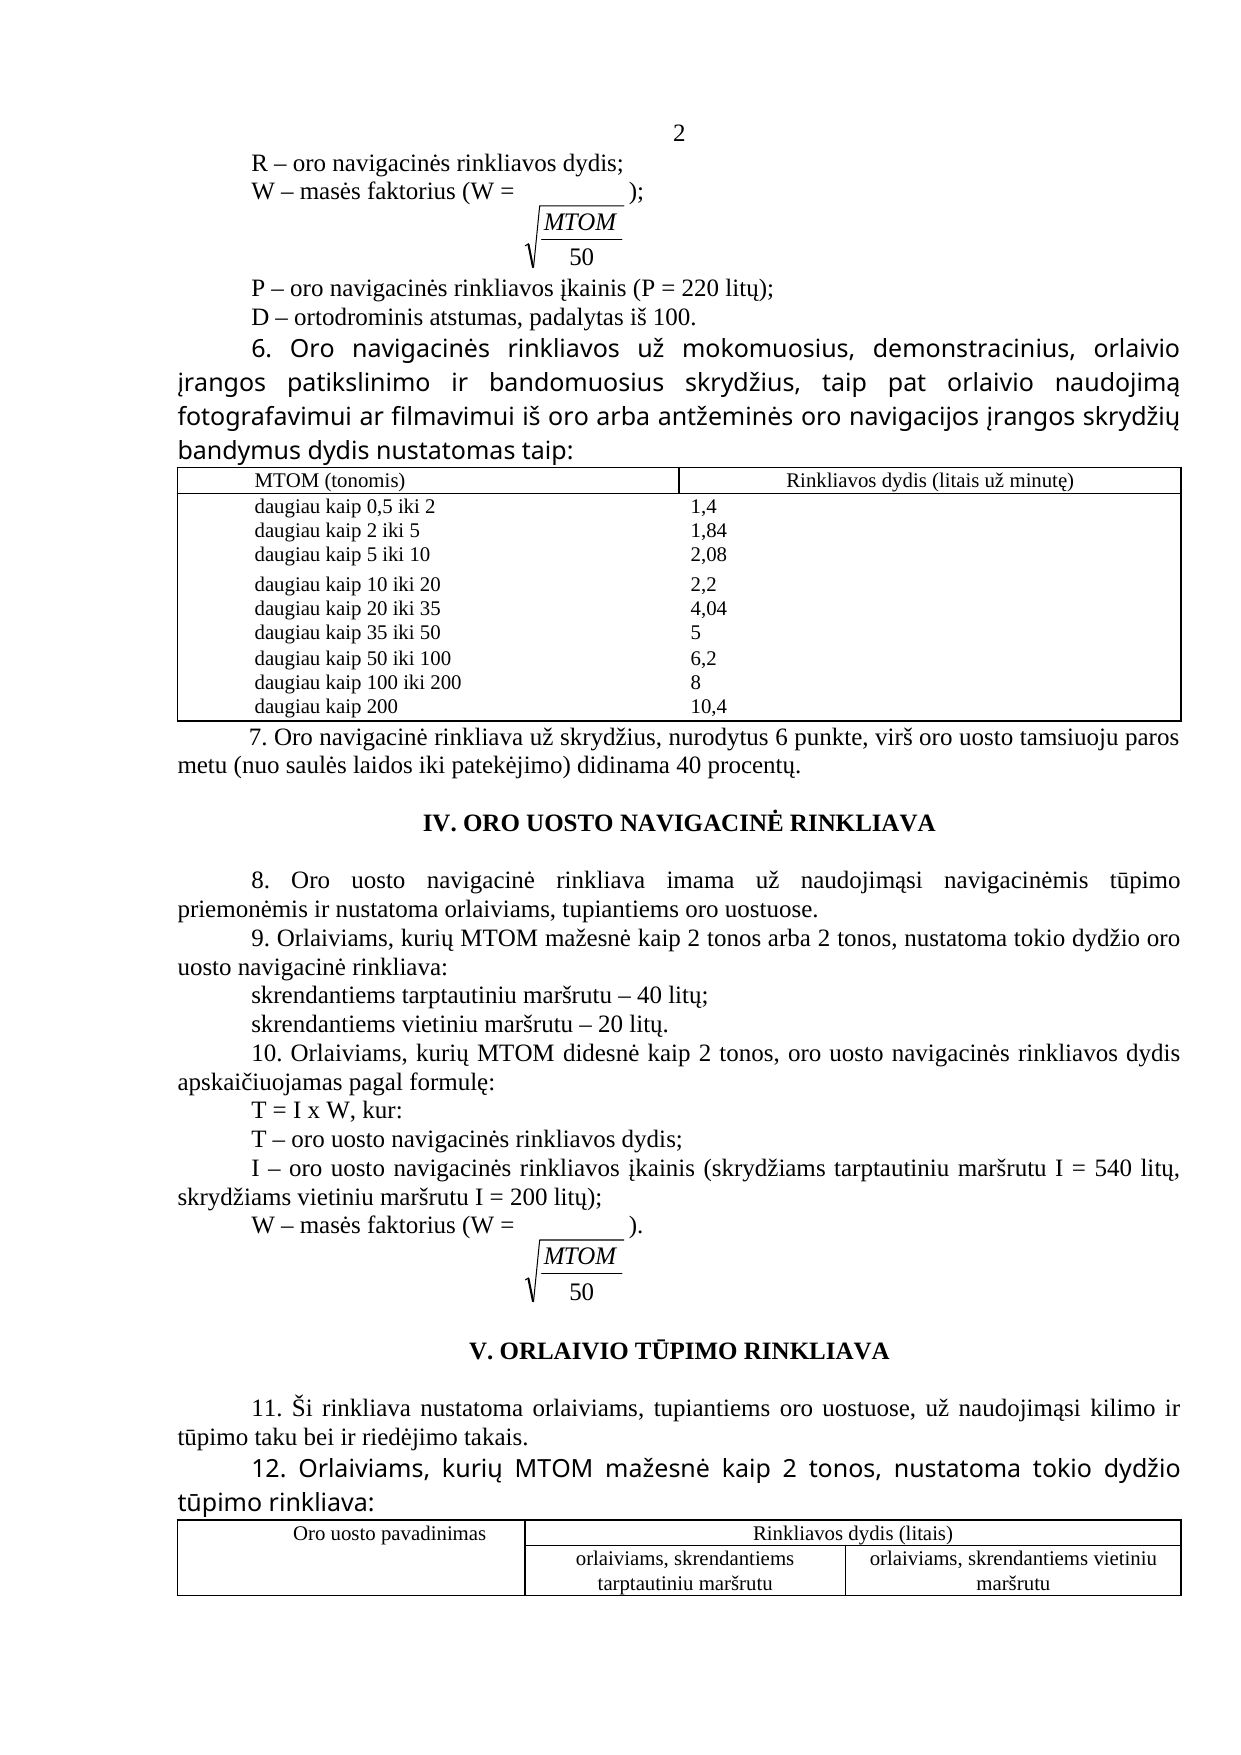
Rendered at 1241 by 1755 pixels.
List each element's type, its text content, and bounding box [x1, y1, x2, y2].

table_cell 2,2 [679, 572, 1180, 596]
table_header Oro uosto pavadinimas [178, 1521, 524, 1545]
text 12. Orlaiviams, kurių MTOM mažesnė kaip 2 tonos, nustatoma tokio dydžio tūpimo rinkliava: [177, 1451, 1181, 1519]
table_cell orlaiviams, skrendantiems tarptautiniu maršrutu [526, 1546, 845, 1594]
text I – oro uosto navigacinės rinkliavos įkainis (skrydžiams tarptautiniu maršrutu I = 540 litų, skrydžiams vietiniu maršrutu I = 200 litų); [177, 1153, 1181, 1211]
text skrendantiems vietiniu maršrutu – 20 litų. [177, 1009, 1181, 1038]
text V. Orlaivio Tūpimo rinkliava [177, 1336, 1181, 1365]
text 6. Oro navigacinės rinkliavos už mokomuosius, demonstracinius, orlaivio įrangos patikslinimo ir bandomuosius skrydžius, taip pat orlaivio naudojimą fotografavimui ar filmavimui iš oro arba antžeminės oro navigacijos įrangos skrydžių bandymus dydis nustatomas taip: [177, 331, 1181, 467]
text IV. Oro uosto navigacinė rinkliava [177, 808, 1181, 837]
table_cell 2,08 [679, 542, 1180, 572]
table_cell daugiau kaip 200 [178, 694, 679, 720]
text D – ortodrominis atstumas, padalytas iš 100. [177, 302, 1181, 331]
table_cell orlaiviams, skrendantiems vietiniu maršrutu [846, 1546, 1180, 1594]
text P – oro navigacinės rinkliavos įkainis (P = 220 litų); [177, 273, 1181, 302]
table_cell daugiau kaip 20 iki 35 [178, 596, 679, 620]
table_header Rinkliavos dydis (litais už minutę) [680, 468, 1180, 492]
table_cell daugiau kaip 100 iki 200 [178, 670, 679, 694]
table_cell daugiau kaip 50 iki 100 [178, 646, 679, 670]
text T – oro uosto navigacinės rinkliavos dydis; [177, 1124, 1181, 1153]
table_cell 1,84 [679, 518, 1180, 542]
text R – oro navigacinės rinkliavos dydis; [177, 148, 1181, 176]
table_cell [178, 1545, 524, 1594]
text 8. Oro uosto navigacinė rinkliava imama už naudojimąsi navigacinėmis tūpimo priemonėmis ir nustatoma orlaiviams, tupiantiems oro uostuose. [177, 866, 1181, 923]
table_cell daugiau kaip 5 iki 10 [178, 542, 679, 572]
table_cell daugiau kaip 10 iki 20 [178, 572, 679, 596]
table_cell 10,4 [679, 694, 1180, 720]
text 11. Ši rinkliava nustatoma orlaiviams, tupiantiems oro uostuose, už naudojimąsi kilimo ir tūpimo taku bei ir riedėjimo takais. [177, 1393, 1181, 1451]
table_cell 6,2 [679, 646, 1180, 670]
table_cell 4,04 [679, 596, 1180, 620]
text W – masės faktorius (W = ). [177, 1211, 1181, 1307]
text T = I x W, kur: [177, 1096, 1181, 1124]
table_cell 1,4 [679, 494, 1180, 518]
table_cell 5 [679, 620, 1180, 646]
table_cell daugiau kaip 0,5 iki 2 [178, 494, 679, 518]
text W – masės faktorius (W = ); [177, 176, 1181, 273]
table_cell daugiau kaip 2 iki 5 [178, 518, 679, 542]
table_header MTOM (tonomis) [178, 468, 678, 492]
table_header Rinkliavos dydis (litais) [526, 1521, 1180, 1545]
text skrendantiems tarptautiniu maršrutu – 40 litų; [177, 981, 1181, 1009]
text 9. Orlaiviams, kurių MTOM mažesnė kaip 2 tonos arba 2 tonos, nustatoma tokio dydžio oro uosto navigacinė rinkliava: [177, 923, 1181, 981]
text 7. Oro navigacinė rinkliava už skrydžius, nurodytus 6 punkte, virš oro uosto tamsiuoju paros metu (nuo saulės laidos iki patekėjimo) didinama 40 procentų. [177, 722, 1181, 779]
text 10. Orlaiviams, kurių MTOM didesnė kaip 2 tonos, oro uosto navigacinės rinkliavos dydis apskaičiuojamas pagal formulę: [177, 1038, 1181, 1096]
table_cell 8 [679, 670, 1180, 694]
table_cell daugiau kaip 35 iki 50 [178, 620, 679, 646]
